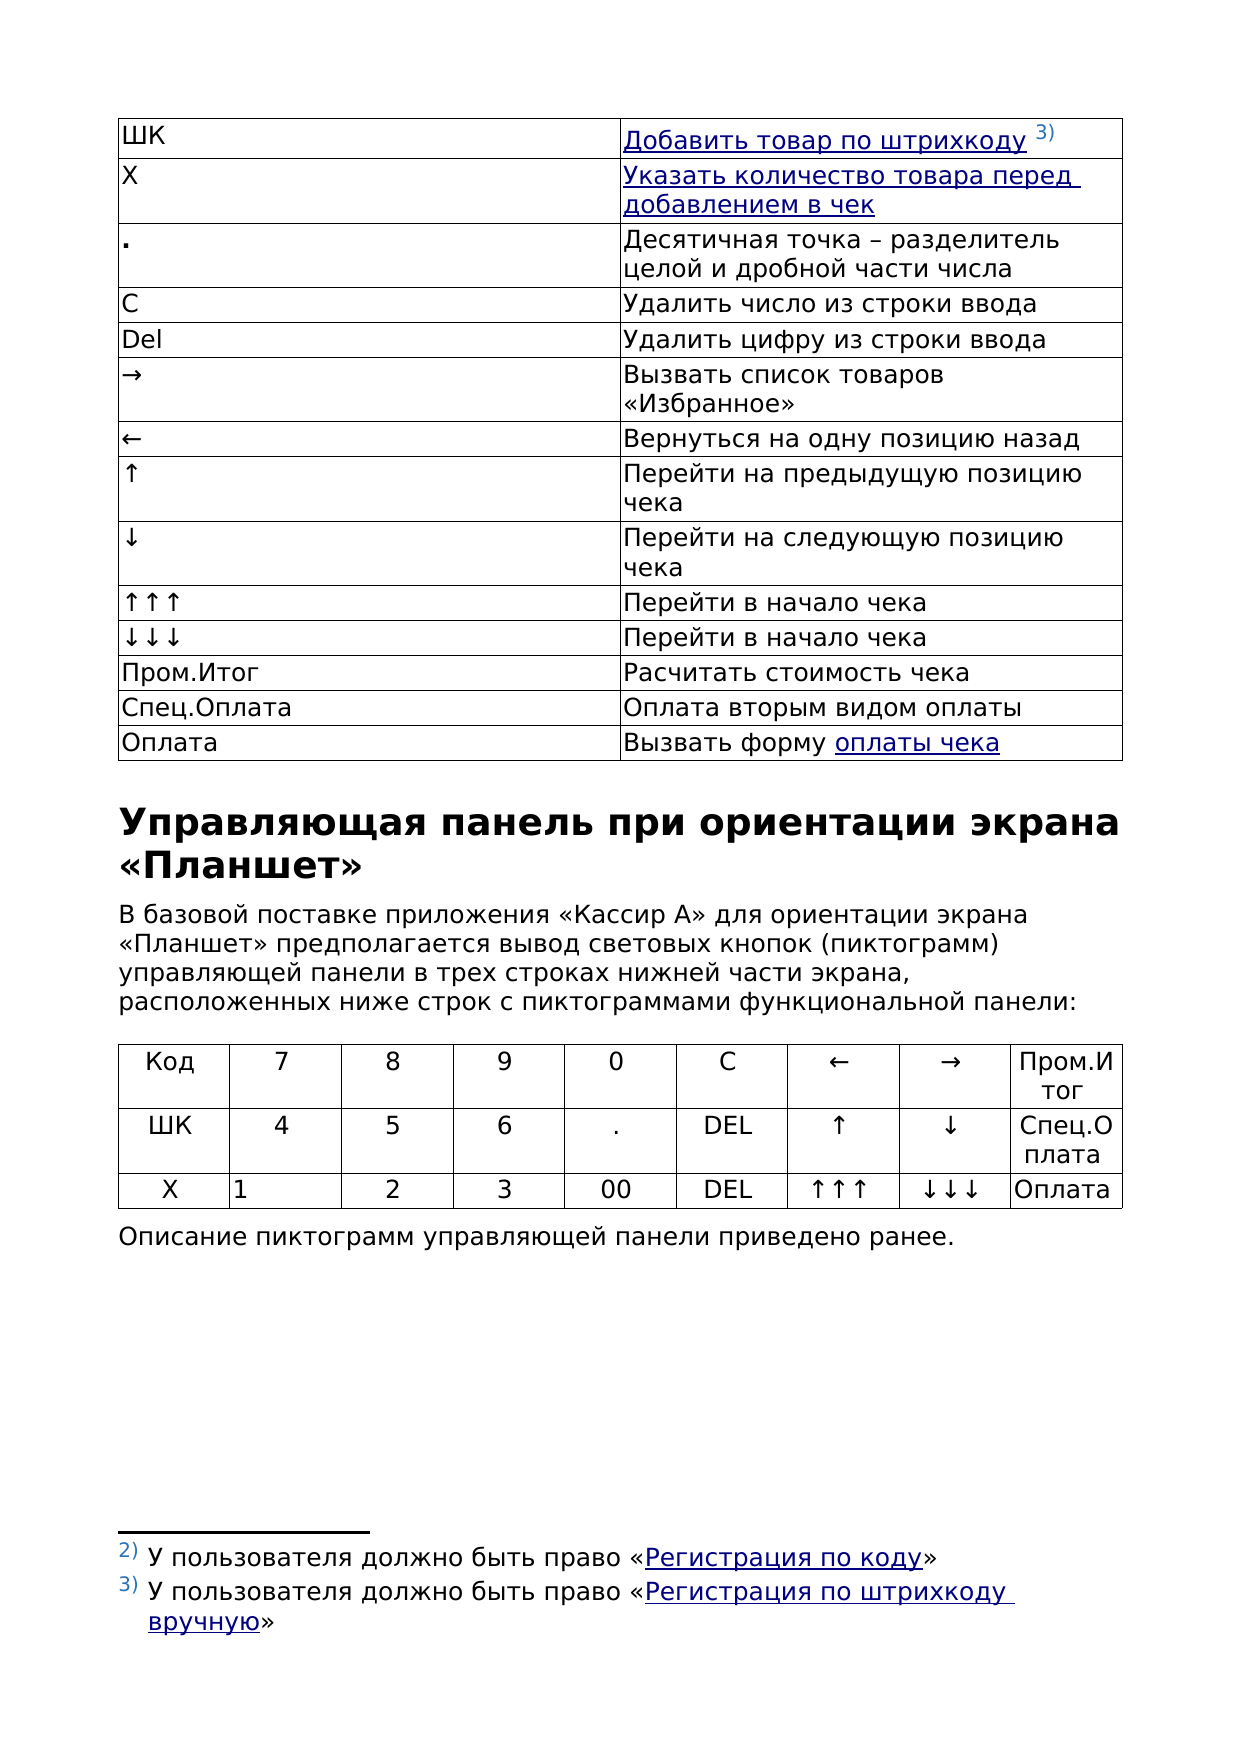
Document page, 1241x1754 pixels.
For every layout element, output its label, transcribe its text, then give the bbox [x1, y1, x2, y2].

table_cell Удалить цифру из строки ввода [621, 323, 1122, 357]
table_cell 3 [454, 1174, 564, 1208]
table_cell Вызвать форму оплаты чека [621, 726, 1122, 760]
table_cell ШК [119, 1109, 229, 1172]
table_cell . [119, 224, 620, 287]
table_cell Пром.Итог [119, 656, 620, 690]
table_cell → [119, 358, 620, 421]
table_cell Del [119, 323, 620, 357]
table_cell Х [119, 159, 620, 222]
table_header 8 [342, 1045, 453, 1108]
text В базовой поставке приложения «Кассир А» для ориентации экрана «Планшет» предполагается вывод световых кнопок (пиктограмм) управляющей панели в трех строках нижней части экрана, расположенных ниже строк с пиктограммами функциональной панели: [118, 900, 1122, 1017]
table_cell ↓ [900, 1109, 1010, 1172]
table_cell Оплата [119, 726, 620, 760]
table_cell ↓↓↓ [900, 1174, 1010, 1208]
table_header 9 [454, 1045, 564, 1108]
table_cell Перейти в начало чека [621, 586, 1122, 620]
table_cell ↓↓↓ [119, 621, 620, 655]
table_cell 4 [230, 1109, 341, 1172]
table_cell Оплата вторым видом оплаты [621, 691, 1122, 725]
table_cell Спец.Оплата [119, 691, 620, 725]
table_cell ↓ [119, 522, 620, 585]
text Описание пиктограмм управляющей панели приведено ранее. [118, 1222, 1122, 1252]
table_header ← [788, 1045, 899, 1108]
table_header → [900, 1045, 1010, 1108]
table_header Пром.Итог [1011, 1045, 1122, 1108]
table_header Код [119, 1045, 229, 1108]
table_cell Вызвать список товаров «Избранное» [621, 358, 1122, 421]
table_cell Спец.Оплата [1011, 1109, 1122, 1172]
table_cell ↑ [119, 457, 620, 521]
table_cell Указать количество товара перед добавлением в чек [621, 159, 1122, 222]
table_cell Перейти на следующую позицию чека [621, 522, 1122, 585]
table_cell Расчитать стоимость чека [621, 656, 1122, 690]
table_cell Десятичная точка – разделитель целой и дробной части числа [621, 224, 1122, 287]
table_cell ШК [119, 119, 620, 158]
table_cell 6 [454, 1109, 564, 1172]
table_cell Удалить число из строки ввода [621, 288, 1122, 322]
table_cell DEL [677, 1174, 787, 1208]
table_cell DEL [677, 1109, 787, 1172]
table_cell 2 [342, 1174, 453, 1208]
table_cell ↑ [788, 1109, 899, 1172]
table_cell Добавить товар по штрихкоду [621, 119, 1122, 158]
table_cell 5 [342, 1109, 453, 1172]
table_cell Х [119, 1174, 229, 1208]
table_cell 00 [565, 1174, 676, 1208]
table_cell ↑↑↑ [119, 586, 620, 620]
table_cell Перейти в начало чека [621, 621, 1122, 655]
table_header 7 [230, 1045, 341, 1108]
table_header 0 [565, 1045, 676, 1108]
table_cell Вернуться на одну позицию назад [621, 422, 1122, 456]
table_cell Оплата [1011, 1174, 1122, 1208]
table_cell ↑↑↑ [788, 1174, 899, 1208]
table_cell С [119, 288, 620, 322]
table_header С [677, 1045, 787, 1108]
table_cell . [565, 1109, 676, 1172]
table_cell 1 [230, 1174, 341, 1208]
table_cell Перейти на предыдущую позицию чека [621, 457, 1122, 521]
table_cell ← [119, 422, 620, 456]
subtitle Управляющая панель при ориентации экрана «Планшет» [118, 800, 1122, 887]
